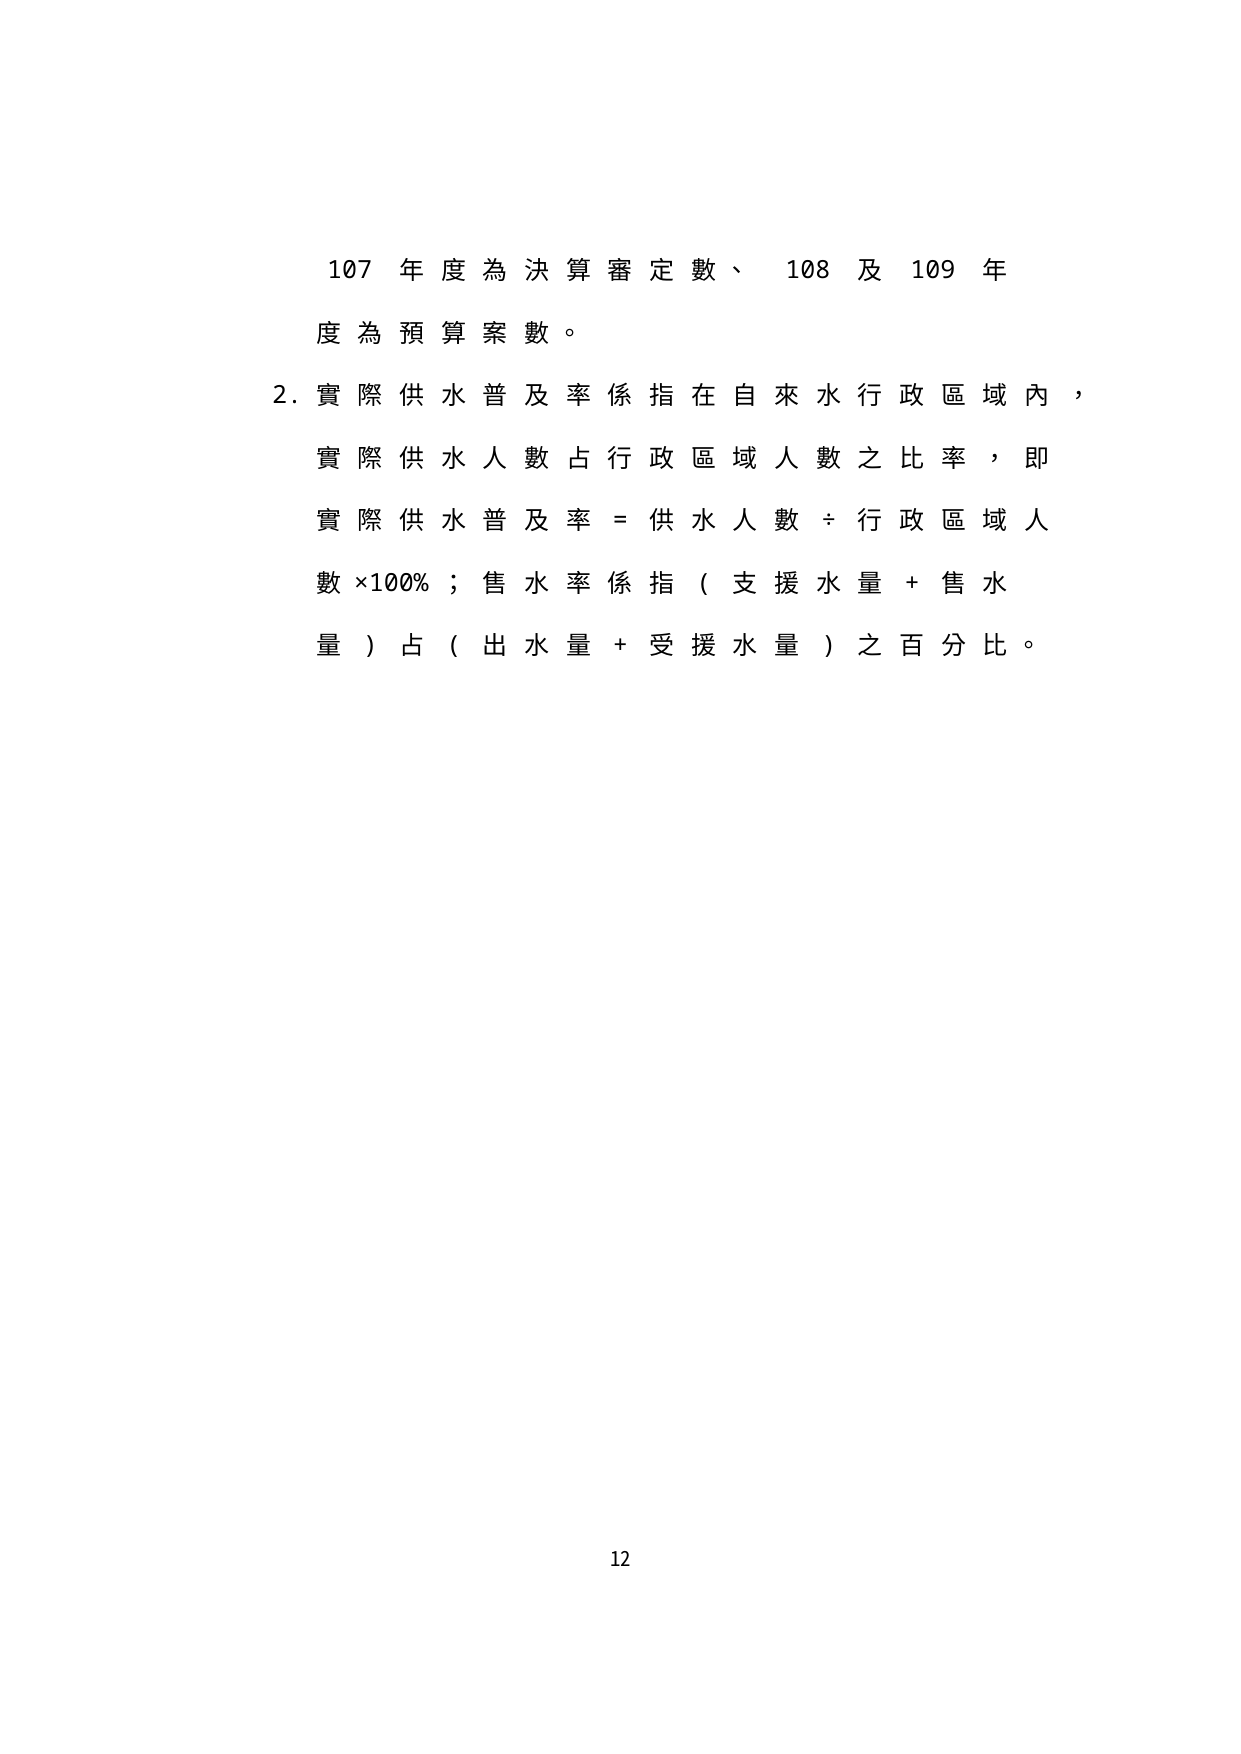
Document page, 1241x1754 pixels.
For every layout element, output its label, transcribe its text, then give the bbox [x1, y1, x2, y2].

text 107年度為決算審定數、108及109年度為預算案數。 [190, 227, 1057, 352]
text 2.實際供水普及率係指在自來水行政區域內，實際供水人數占行政區域人數之比率，即實際供水普及率=供水人數÷行政區域人數×100%；售水率係指(支援水量+售水量)占(出水量+受援水量)之百分比。 [266, 352, 1058, 727]
